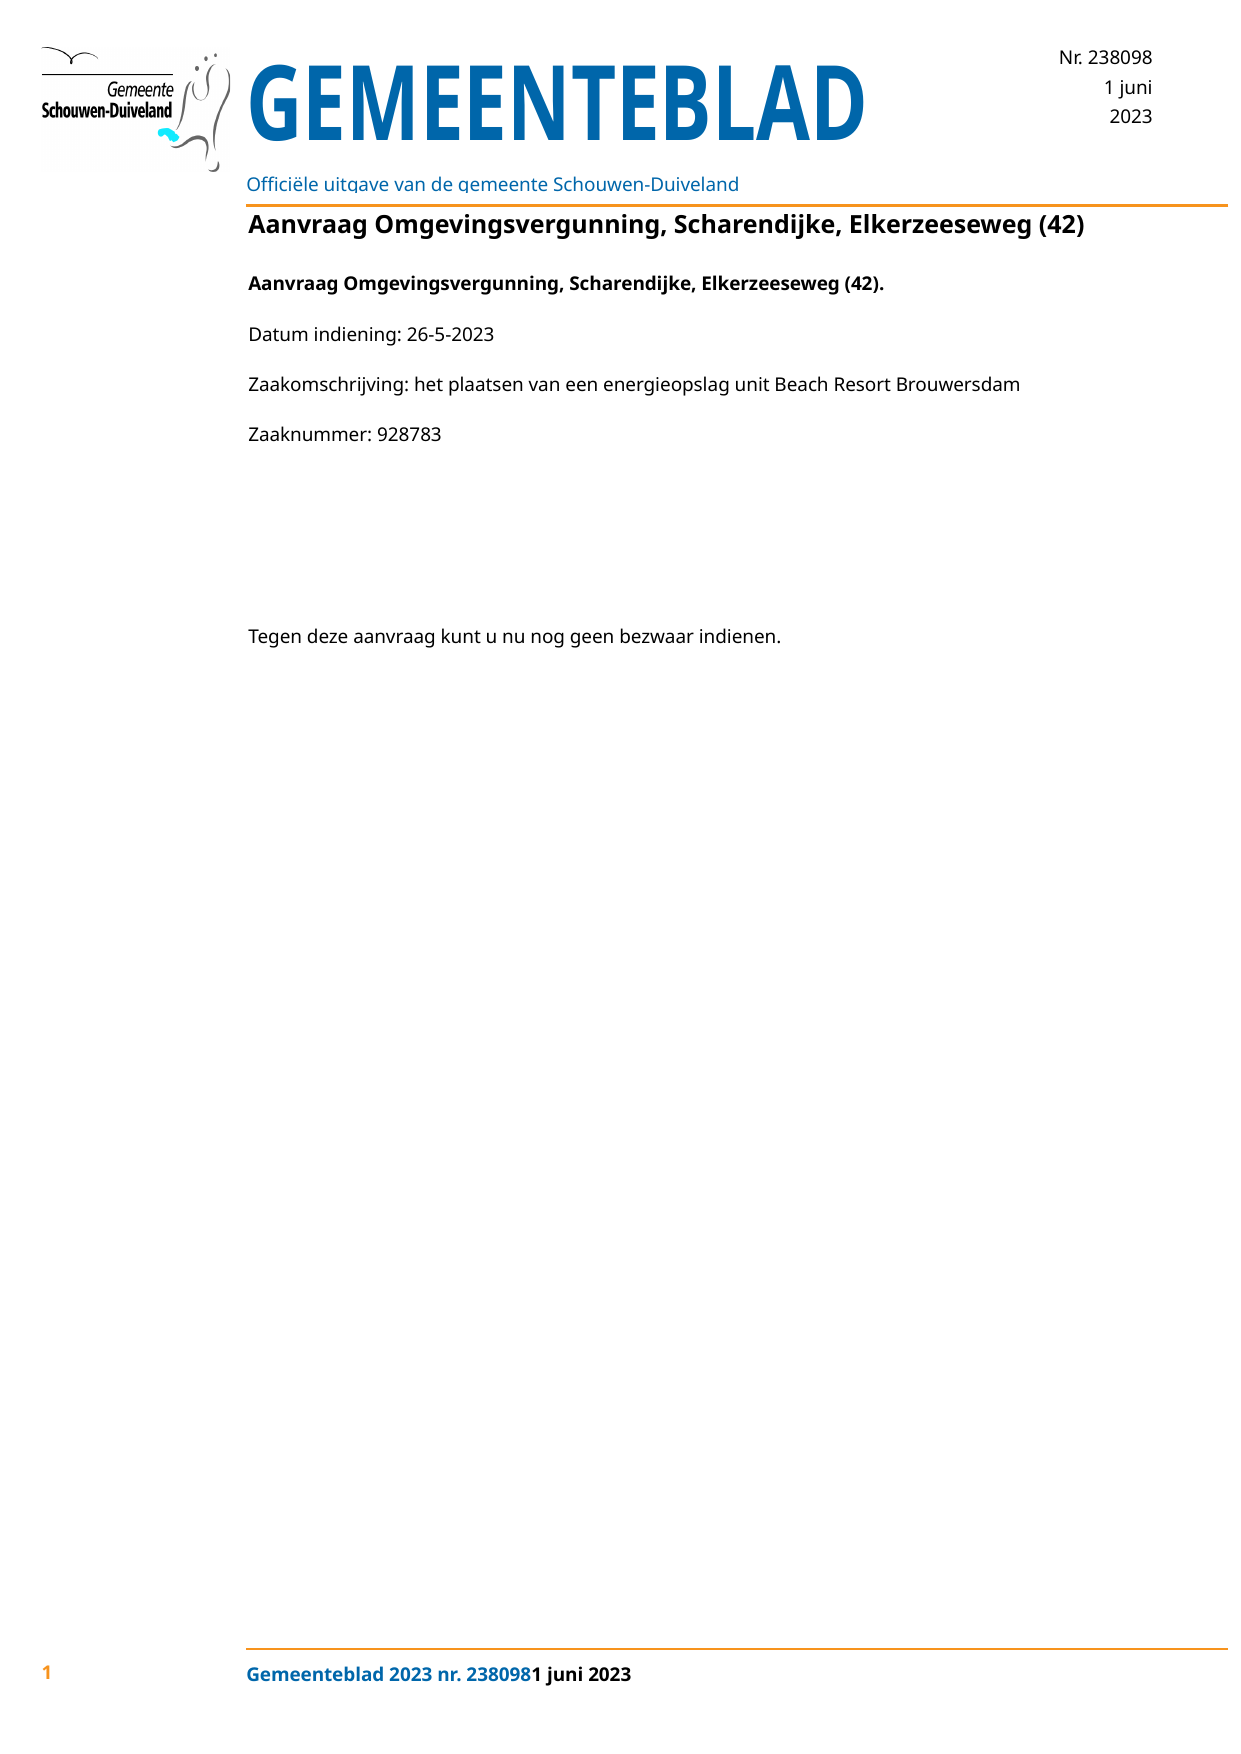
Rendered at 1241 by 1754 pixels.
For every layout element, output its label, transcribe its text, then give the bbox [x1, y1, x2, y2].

text Zaaknummer: 928783 [248, 422, 1152, 447]
text Aanvraag Omgevingsvergunning, Scharendijke, Elkerzeeseweg (42) [248, 207, 1152, 241]
text Zaakomschrijving: het plaatsen van een energieopslag unit Beach Resort Brouwersdam [248, 371, 1152, 397]
picture [41, 47, 231, 172]
text Datum indiening: 26-5-2023 [248, 321, 1152, 346]
text Aanvraag Omgevingsvergunning, Scharendijke, Elkerzeeseweg (42). [248, 270, 1152, 296]
text Tegen deze aanvraag kunt u nu nog geen bezwaar indienen. [248, 623, 1152, 649]
